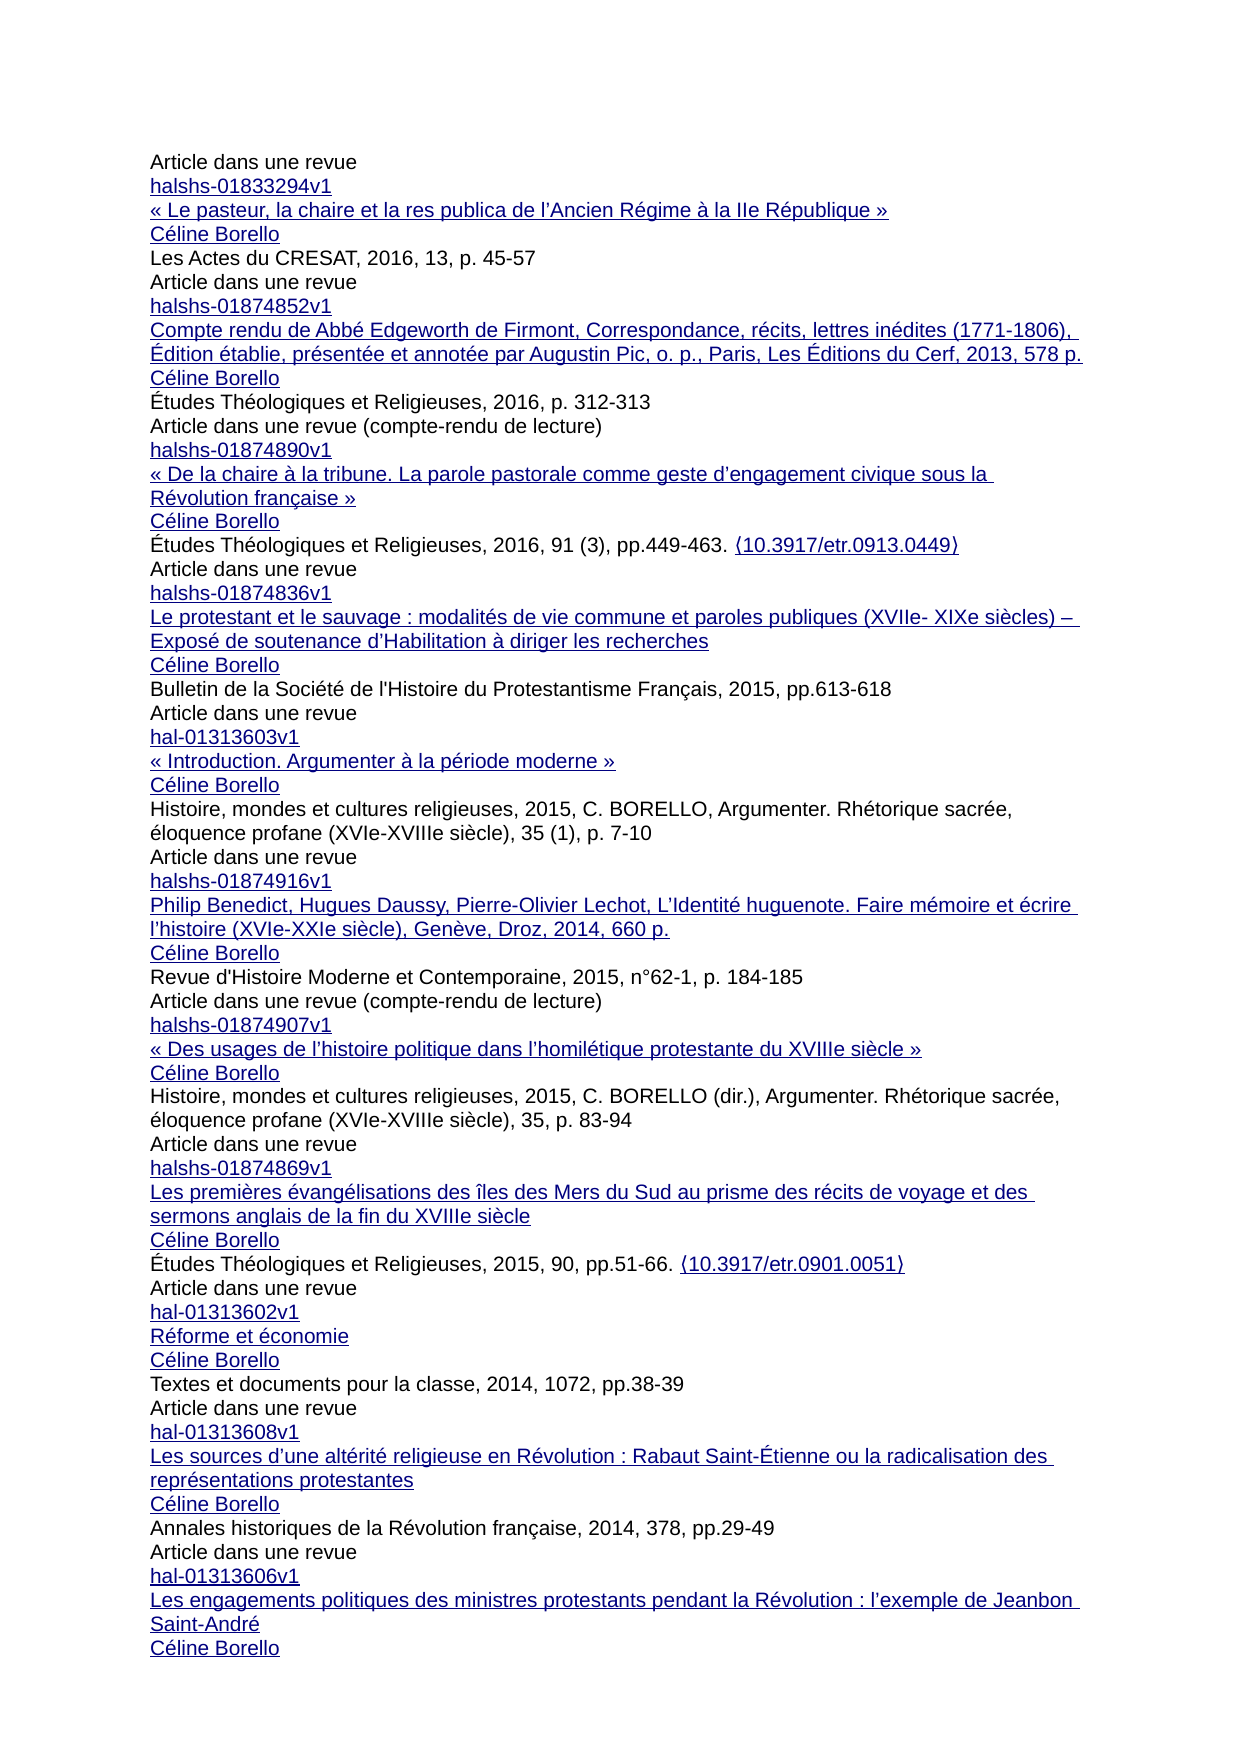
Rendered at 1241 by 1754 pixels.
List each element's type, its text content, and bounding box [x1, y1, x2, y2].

table_cell « Introduction. Argumenter à la période moderne » Céline Borello Histoire, mondes et cultures religieuses, 2015, C. BORELLO, Argumenter. Rhétorique sacrée, éloquence profane (XVIe-XVIIIe siècle), 35 (1), p. 7-10 Article dans une revue halshs-01874916v1 [150, 749, 1090, 893]
table_cell Article dans une revue halshs-01833294v1 [150, 150, 1090, 198]
table_cell « Le pasteur, la chaire et la res publica de l’Ancien Régime à la IIe République » Céline Borello Les Actes du CRESAT, 2016, 13, p. 45-57 Article dans une revue halshs-01874852v1 [150, 198, 1090, 318]
table_cell Le protestant et le sauvage : modalités de vie commune et paroles publiques (XVIIe- XIXe siècles) – Exposé de soutenance d’Habilitation à diriger les recherches Céline Borello Bulletin de la Société de l'Histoire du Protestantisme Français, 2015, pp.613-618 Article dans une revue hal-01313603v1 [150, 605, 1090, 749]
table_cell Les sources d’une altérité religieuse en Révolution : Rabaut Saint-Étienne ou la radicalisation des représentations protestantes Céline Borello Annales historiques de la Révolution française, 2014, 378, pp.29-49 Article dans une revue hal-01313606v1 [150, 1444, 1090, 1587]
table_cell Philip Benedict, Hugues Daussy, Pierre-Olivier Lechot, L’Identité huguenote. Faire mémoire et écrire l’histoire (XVIe-XXIe siècle), Genève, Droz, 2014, 660 p. Céline Borello Revue d'Histoire Moderne et Contemporaine, 2015, n°62-1, p. 184-185 Article dans une revue (compte-rendu de lecture) halshs-01874907v1 [150, 893, 1090, 1036]
table_cell « De la chaire à la tribune. La parole pastorale comme geste d’engagement civique sous la Révolution française » Céline Borello Études Théologiques et Religieuses, 2016, 91 (3), pp.449-463. ⟨10.3917/etr.0913.0449⟩ Article dans une revue halshs-01874836v1 [150, 461, 1090, 605]
table_cell Les engagements politiques des ministres protestants pendant la Révolution : l’exemple de Jeanbon Saint-André Céline Borello [150, 1588, 1090, 1659]
table_cell « Des usages de l’histoire politique dans l’homilétique protestante du XVIIIe siècle » Céline Borello Histoire, mondes et cultures religieuses, 2015, C. BORELLO (dir.), Argumenter. Rhétorique sacrée, éloquence profane (XVIe-XVIIIe siècle), 35, p. 83-94 Article dans une revue halshs-01874869v1 [150, 1036, 1090, 1180]
table_cell Réforme et économie Céline Borello Textes et documents pour la classe, 2014, 1072, pp.38-39 Article dans une revue hal-01313608v1 [150, 1324, 1090, 1444]
table_cell Les premières évangélisations des îles des Mers du Sud au prisme des récits de voyage et des sermons anglais de la fin du XVIIIe siècle Céline Borello Études Théologiques et Religieuses, 2015, 90, pp.51-66. ⟨10.3917/etr.0901.0051⟩ Article dans une revue hal-01313602v1 [150, 1180, 1090, 1324]
table_cell Compte rendu de Abbé Edgeworth de Firmont, Correspondance, récits, lettres inédites (1771-1806), Édition établie, présentée et annotée par Augustin Pic, o. p., Paris, Les Éditions du Cerf, 2013, 578 p. Céline Borello Études Théologiques et Religieuses, 2016, p. 312-313 Article dans une revue (compte-rendu de lecture) halshs-01874890v1 [150, 318, 1090, 461]
